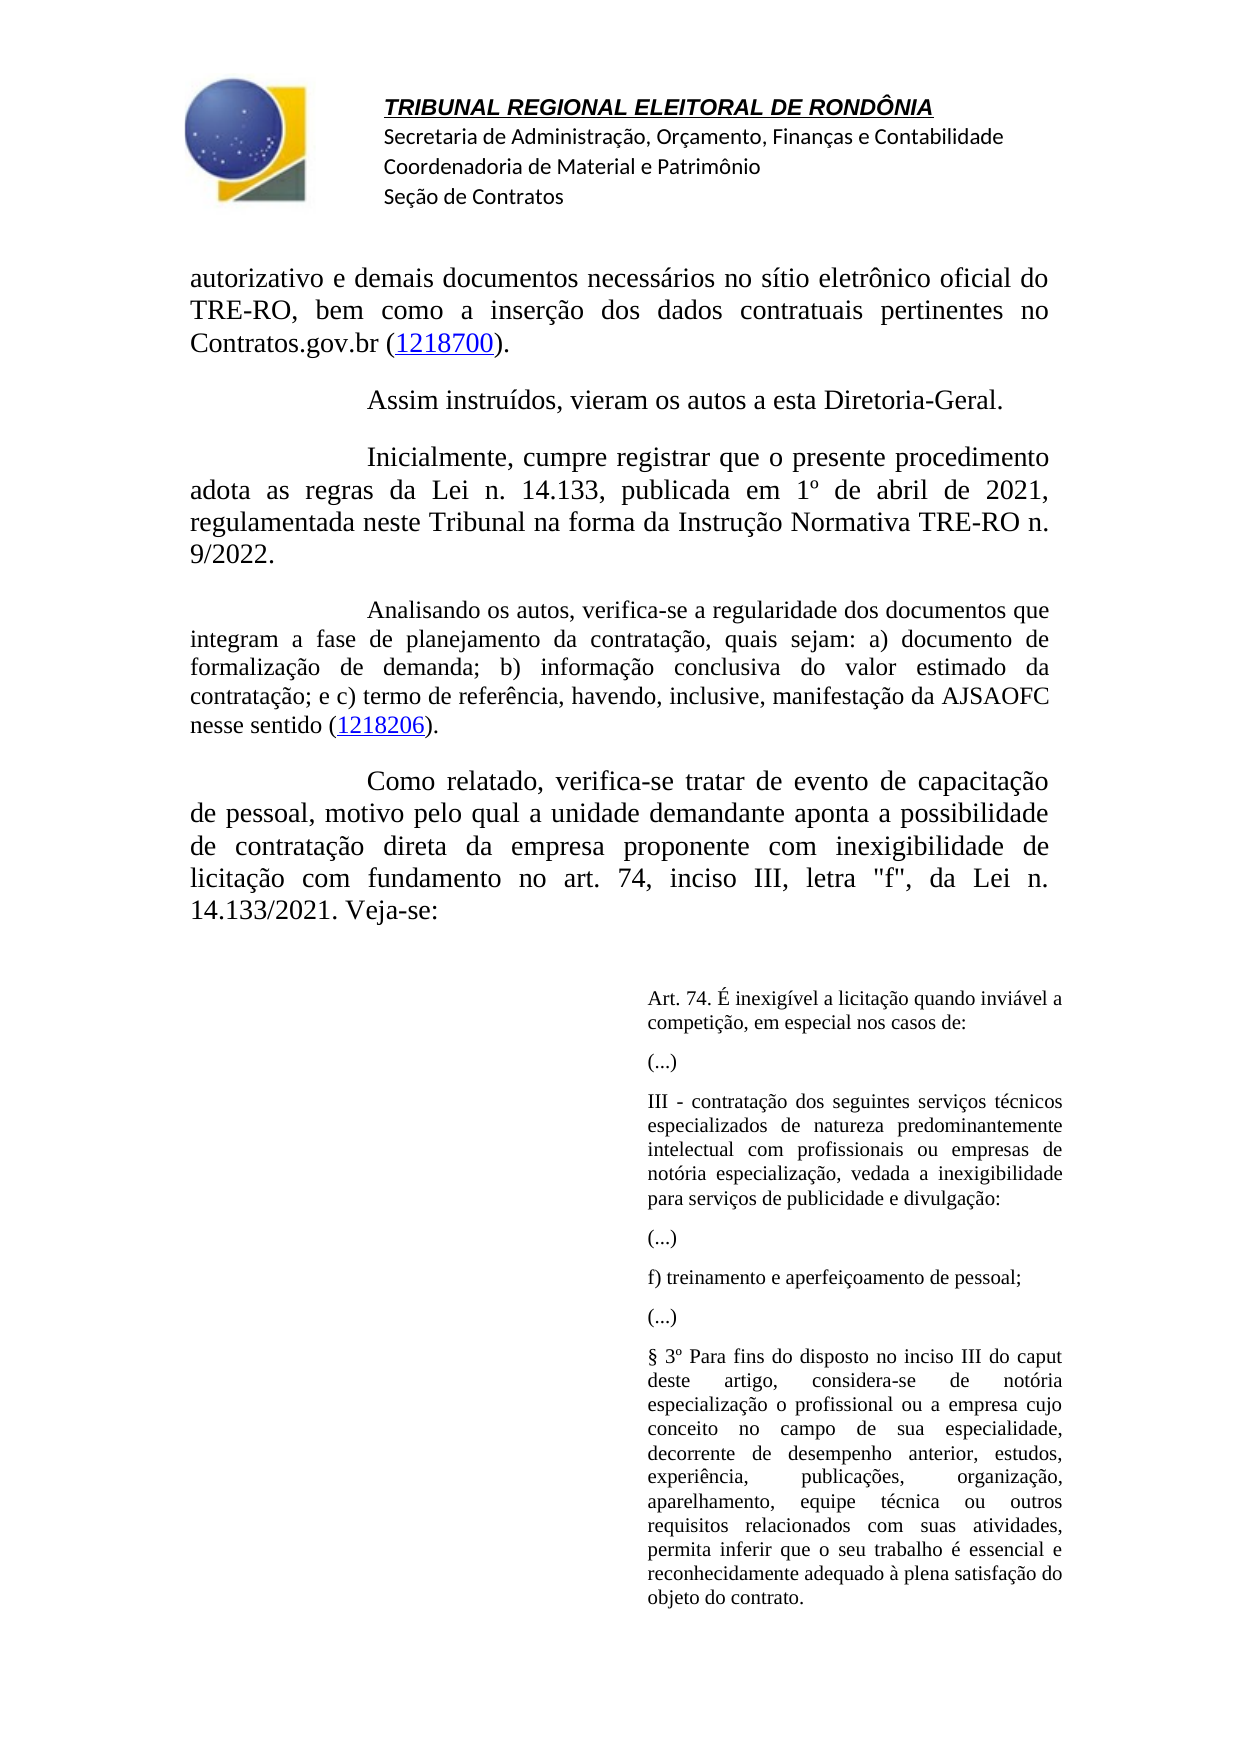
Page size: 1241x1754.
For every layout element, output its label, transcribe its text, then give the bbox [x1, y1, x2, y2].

text (...) [647, 1225, 1063, 1249]
text f) treinamento e aperfeiçoamento de pessoal; [647, 1265, 1063, 1289]
text Assim instruídos, vieram os autos a esta Diretoria-Geral. [190, 383, 1051, 415]
text § 3º Para fins do disposto no inciso III do caput deste artigo, considera-se de notória especialização o profissional ou a empresa cujo conceito no campo de sua especialidade, decorrente de desempenho anterior, estudos, experiência, publicações, organização, aparelhamento, equipe técnica ou outros requisitos relacionados com suas atividades, permita inferir que o seu trabalho é essencial e reconhecidamente adequado à plena satisfação do objeto do contrato. [647, 1344, 1063, 1609]
text autorizativo e demais documentos necessários no sítio eletrônico oficial do TRE-RO, bem como a inserção dos dados contratuais pertinentes no Contratos.gov.br (1218700). [190, 261, 1051, 358]
text Inicialmente, cumpre registrar que o presente procedimento adota as regras da Lei n. 14.133, publicada em 1º de abril de 2021, regulamentada neste Tribunal na forma da Instrução Normativa TRE-RO n. 9/2022. [190, 440, 1051, 570]
text III - contratação dos seguintes serviços técnicos especializados de natureza predominantemente intelectual com profissionais ou empresas de notória especialização, vedada a inexigibilidade para serviços de publicidade e divulgação: [647, 1089, 1063, 1209]
text (...) [647, 1049, 1063, 1073]
text Como relatado, verifica-se tratar de evento de capacitação de pessoal, motivo pelo qual a unidade demandante aponta a possibilidade de contratação direta da empresa proponente com inexigibilidade de licitação com fundamento no art. 74, inciso III, letra "f", da Lei n. 14.133/2021. Veja-se: [190, 764, 1051, 926]
text (...) [647, 1304, 1063, 1328]
text Art. 74. É inexigível a licitação quando inviável a competição, em especial nos casos de: [647, 986, 1063, 1034]
text Analisando os autos, verifica-se a regularidade dos documentos que integram a fase de planejamento da contratação, quais sejam: a) documento de formalização de demanda; b) informação conclusiva do valor estimado da contratação; e c) termo de referência, havendo, inclusive, manifestação da AJSAOFC nesse sentido (1218206). [190, 595, 1051, 739]
